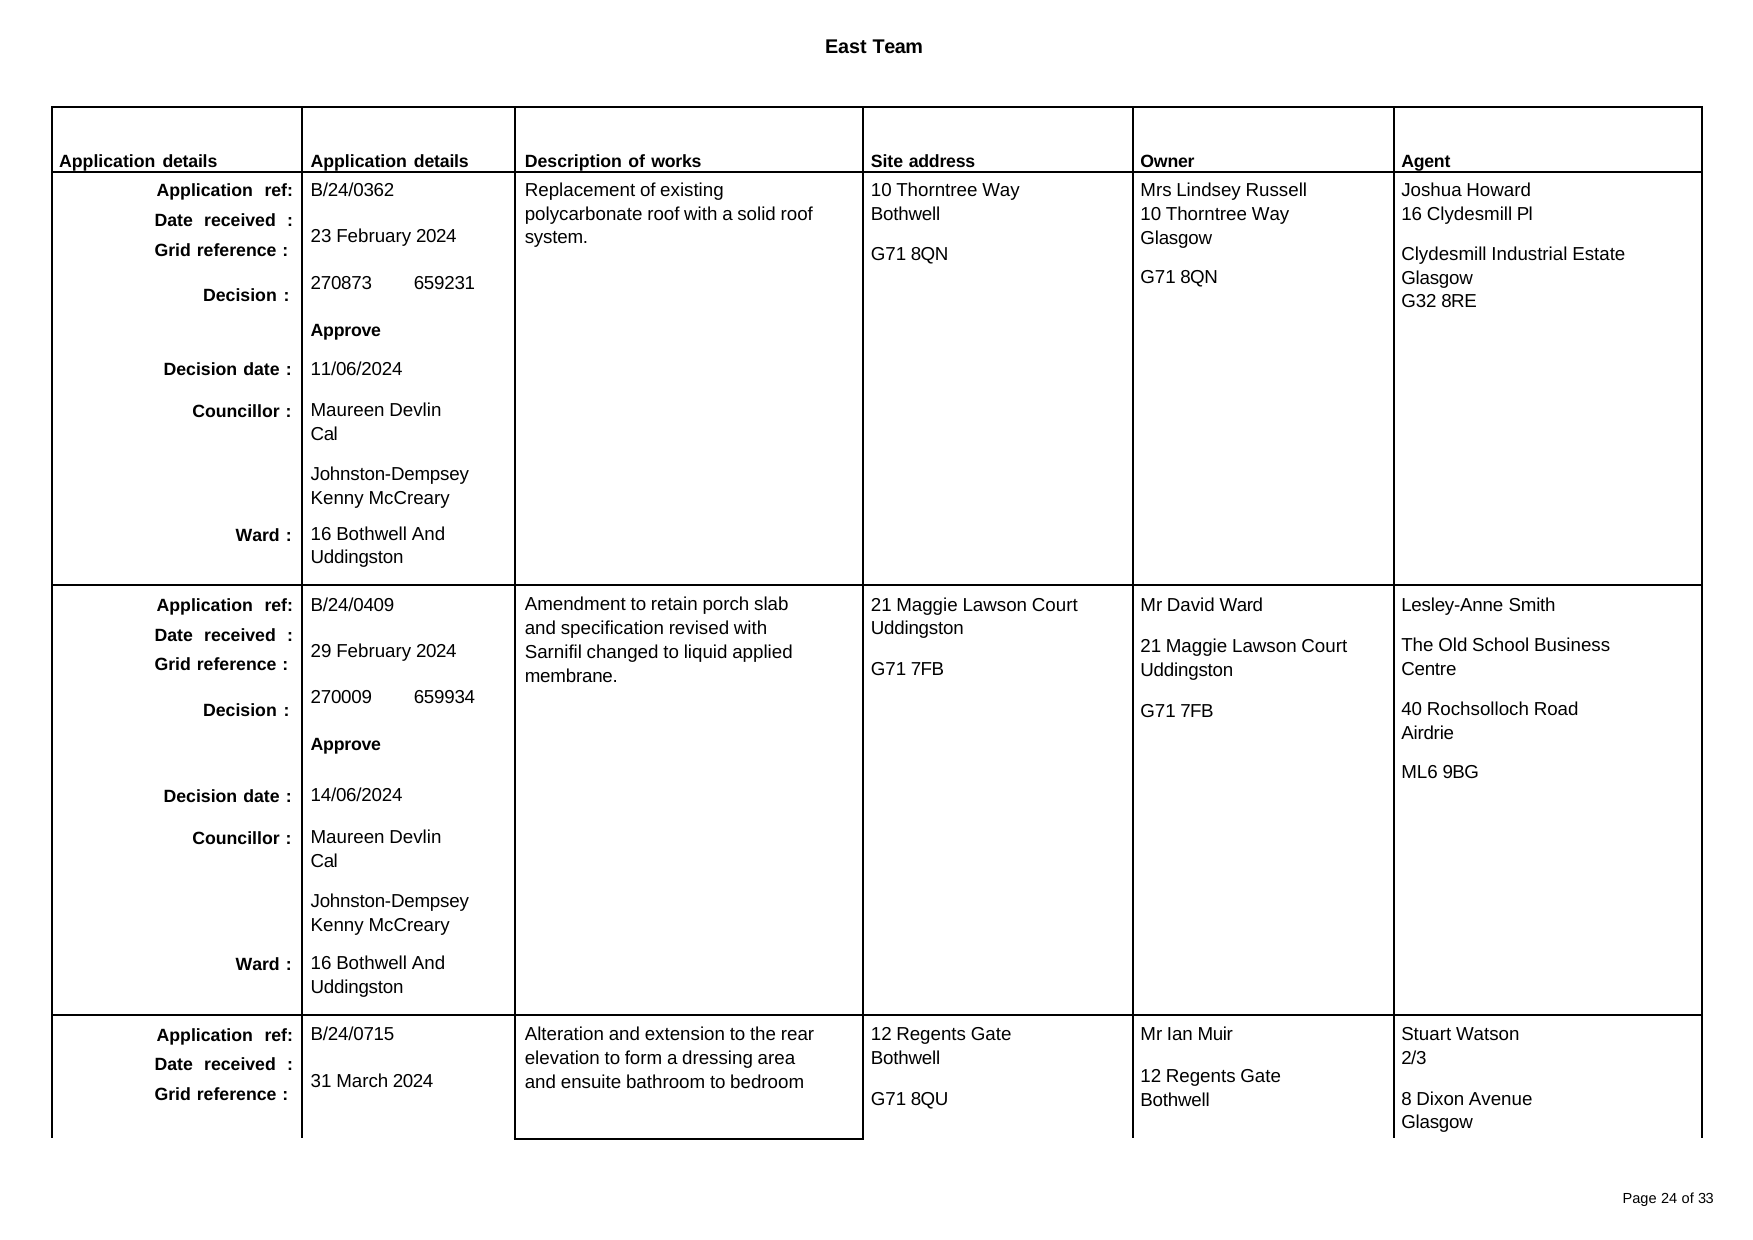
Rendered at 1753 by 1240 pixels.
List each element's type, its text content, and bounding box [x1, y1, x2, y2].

table_cell Mr Ian Muir 12 Regents Gate Bothwell [1134, 1016, 1393, 1138]
table_cell [864, 823, 1132, 938]
table_cell [1395, 939, 1701, 1014]
table_header Agent [1395, 108, 1701, 171]
table_header Owner [1134, 108, 1393, 171]
table_cell 10 Thorntree Way Bothwell G71 8QN [864, 173, 1132, 357]
table_cell [864, 396, 1132, 511]
table_cell B/24/0362 23 February 2024 270873 659231 Approve [303, 173, 514, 357]
table_cell Replacement of existing polycarbonate roof with a solid roof system. [516, 173, 862, 357]
table_cell Ward : [53, 939, 301, 1014]
table_cell [1395, 511, 1701, 584]
table_cell [1395, 357, 1701, 396]
table_cell [864, 511, 1132, 584]
table_cell Decision date : [53, 357, 301, 396]
table_cell [1395, 396, 1701, 511]
table_cell [516, 357, 862, 396]
table_cell [864, 782, 1132, 823]
table_cell Application ref: Date received : Grid reference : Decision : [53, 173, 301, 357]
table_cell B/24/0715 31 March 2024 [303, 1016, 514, 1138]
table_cell Ward : [53, 511, 301, 584]
table_cell 16 Bothwell And Uddingston [303, 511, 514, 584]
table_cell [864, 357, 1132, 396]
table_cell 12 Regents Gate Bothwell G71 8QU [864, 1016, 1132, 1138]
table_cell [1395, 782, 1701, 823]
table_cell [864, 939, 1132, 1014]
table_cell 16 Bothwell And Uddingston [303, 939, 514, 1014]
table_cell Amendment to retain porch slab and specification revised with Sarnifil changed to liquid applied membrane. [516, 586, 862, 1014]
table_cell [516, 511, 862, 584]
table_cell [516, 396, 862, 511]
table_cell 21 Maggie Lawson Court Uddingston G71 7FB [864, 586, 1132, 782]
table_cell [1134, 823, 1393, 938]
table_cell Councillor : [53, 823, 301, 938]
table_cell [1134, 782, 1393, 823]
table_cell [1134, 396, 1393, 511]
table_cell Joshua Howard 16 Clydesmill Pl Clydesmill Industrial Estate Glasgow G32 8RE [1395, 173, 1701, 357]
table_cell [1134, 939, 1393, 1014]
table_cell Maureen Devlin Cal Johnston-Dempsey Kenny McCreary [303, 396, 514, 511]
table_header Application details [303, 108, 514, 171]
table_cell Mr David Ward 21 Maggie Lawson Court Uddingston G71 7FB [1134, 586, 1393, 782]
table_cell [1134, 511, 1393, 584]
table_cell Application ref: Date received : Grid reference : Decision : [53, 586, 301, 782]
table_cell B/24/0409 29 February 2024 270009 659934 Approve [303, 586, 514, 782]
table_cell 11/06/2024 [303, 357, 514, 396]
table_cell Councillor : [53, 396, 301, 511]
table_header Description of works [516, 108, 862, 171]
table_cell Alteration and extension to the rear elevation to form a dressing area and ensuite bathroom to bedroom [516, 1016, 862, 1138]
table_cell [1395, 823, 1701, 938]
table_cell Maureen Devlin Cal Johnston-Dempsey Kenny McCreary [303, 823, 514, 938]
table_cell Stuart Watson 2/3 8 Dixon Avenue Glasgow [1395, 1016, 1701, 1138]
table_header Site address [864, 108, 1132, 171]
table_cell Application ref: Date received : Grid reference : [53, 1016, 301, 1138]
table_cell Mrs Lindsey Russell 10 Thorntree Way Glasgow G71 8QN [1134, 173, 1393, 357]
table_cell [1134, 357, 1393, 396]
table_header Application details [53, 108, 301, 171]
table_cell Decision date : [53, 782, 301, 823]
table_cell Lesley-Anne Smith The Old School Business Centre 40 Rochsolloch Road Airdrie ML6 9BG [1395, 586, 1701, 782]
table_cell 14/06/2024 [303, 782, 514, 823]
